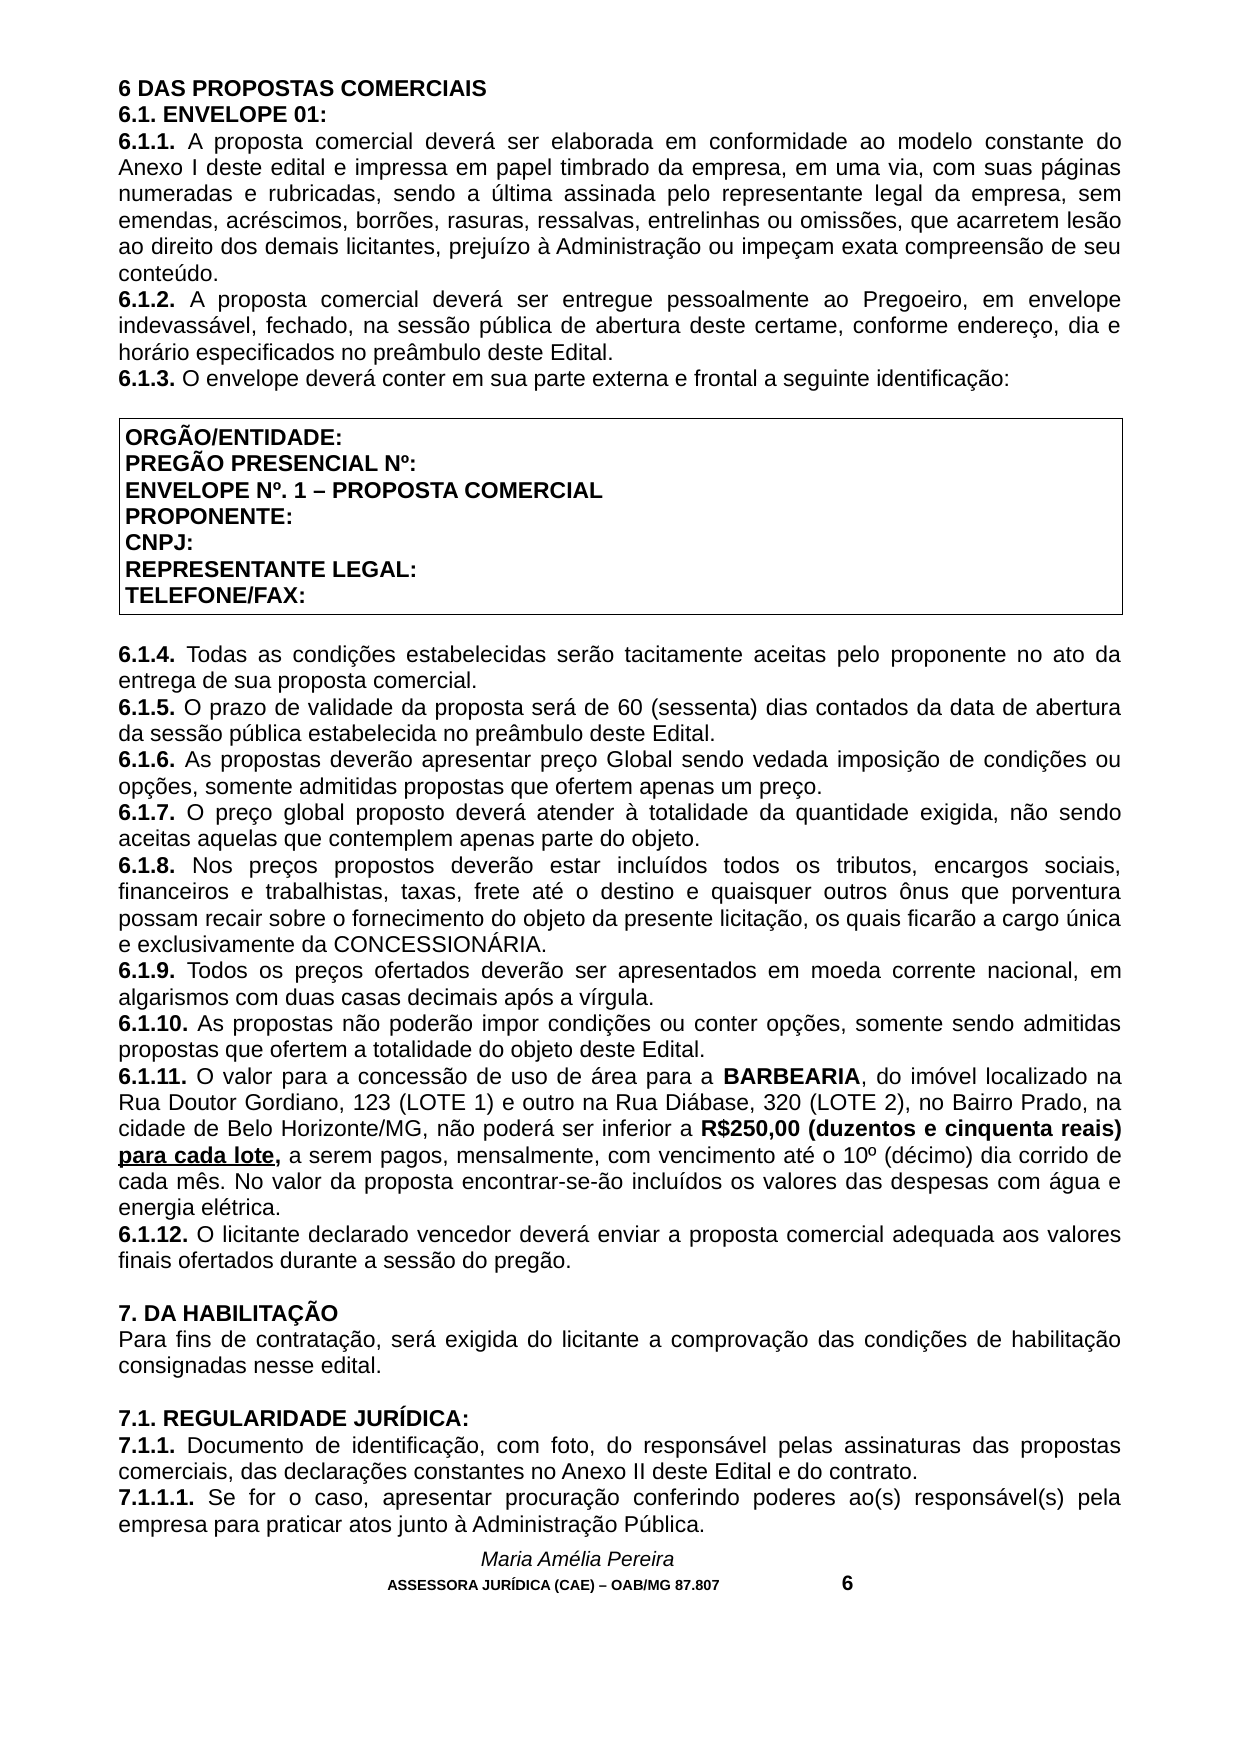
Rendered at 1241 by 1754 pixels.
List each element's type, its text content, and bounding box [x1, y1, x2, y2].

text 6.1.10. As propostas não poderão impor condições ou conter opções, somente sendo admitidas propostas que ofertem a totalidade do objeto deste Edital. [118, 1010, 1122, 1063]
text 6.1.12. O licitante declarado vencedor deverá enviar a proposta comercial adequada aos valores finais ofertados durante a sessão do pregão. [118, 1221, 1122, 1273]
text 6 DAS PROPOSTAS COMERCIAIS [118, 75, 1122, 101]
table_header ORGÃO/ENTIDADE: PREGÃO PRESENCIAL Nº: ENVELOPE Nº. 1 – PROPOSTA COMERCIAL PROPONENTE: CNPJ: REPRESENTANTE LEGAL: TELEFONE/FAX: [120, 419, 1122, 614]
text 7. DA HABILITAÇÃO [118, 1300, 1122, 1326]
text 7.1.1.1. Se for o caso, apresentar procuração conferindo poderes ao(s) responsável(s) pela empresa para praticar atos junto à Administração Pública. [118, 1484, 1122, 1537]
text 6.1.5. O prazo de validade da proposta será de 60 (sessenta) dias contados da data de abertura da sessão pública estabelecida no preâmbulo deste Edital. [118, 694, 1122, 746]
text 6.1.7. O preço global proposto deverá atender à totalidade da quantidade exigida, não sendo aceitas aquelas que contemplem apenas parte do objeto. [118, 799, 1122, 852]
text 7.1. REGULARIDADE JURÍDICA: [118, 1405, 1122, 1432]
text 6.1.4. Todas as condições estabelecidas serão tacitamente aceitas pelo proponente no ato da entrega de sua proposta comercial. [118, 641, 1122, 694]
text 6.1.6. As propostas deverão apresentar preço Global sendo vedada imposição de condições ou opções, somente admitidas propostas que ofertem apenas um preço. [118, 746, 1122, 799]
text 6.1.9. Todos os preços ofertados deverão ser apresentados em moeda corrente nacional, em algarismos com duas casas decimais após a vírgula. [118, 957, 1122, 1010]
text 7.1.1. Documento de identificação, com foto, do responsável pelas assinaturas das propostas comerciais, das declarações constantes no Anexo II deste Edital e do contrato. [118, 1432, 1122, 1484]
text 6.1.11. O valor para a concessão de uso de área para a BARBEARIA, do imóvel localizado na Rua Doutor Gordiano, 123 (LOTE 1) e outro na Rua Diábase, 320 (LOTE 2), no Bairro Prado, na cidade de Belo Horizonte/MG, não poderá ser inferior a R$250,00 (duzentos e cinquenta reais) para cada lote, a serem pagos, mensalmente, com vencimento até o 10º (décimo) dia corrido de cada mês. No valor da proposta encontrar-se-ão incluídos os valores das despesas com água e energia elétrica. [118, 1063, 1122, 1221]
text 6.1.3. O envelope deverá conter em sua parte externa e frontal a seguinte identificação: [118, 365, 1122, 391]
text 6.1.1. A proposta comercial deverá ser elaborada em conformidade ao modelo constante do Anexo I deste edital e impressa em papel timbrado da empresa, em uma via, com suas páginas numeradas e rubricadas, sendo a última assinada pelo representante legal da empresa, sem emendas, acréscimos, borrões, rasuras, ressalvas, entrelinhas ou omissões, que acarretem lesão ao direito dos demais licitantes, prejuízo à Administração ou impeçam exata compreensão de seu conteúdo. [118, 128, 1122, 286]
text 6.1. ENVELOPE 01: [118, 101, 1122, 128]
text 6.1.8. Nos preços propostos deverão estar incluídos todos os tributos, encargos sociais, financeiros e trabalhistas, taxas, frete até o destino e quaisquer outros ônus que porventura possam recair sobre o fornecimento do objeto da presente licitação, os quais ficarão a cargo única e exclusivamente da CONCESSIONÁRIA. [118, 852, 1122, 957]
text 6.1.2. A proposta comercial deverá ser entregue pessoalmente ao Pregoeiro, em envelope indevassável, fechado, na sessão pública de abertura deste certame, conforme endereço, dia e horário especificados no preâmbulo deste Edital. [118, 286, 1122, 365]
text Para fins de contratação, será exigida do licitante a comprovação das condições de habilitação consignadas nesse edital. [118, 1326, 1122, 1379]
